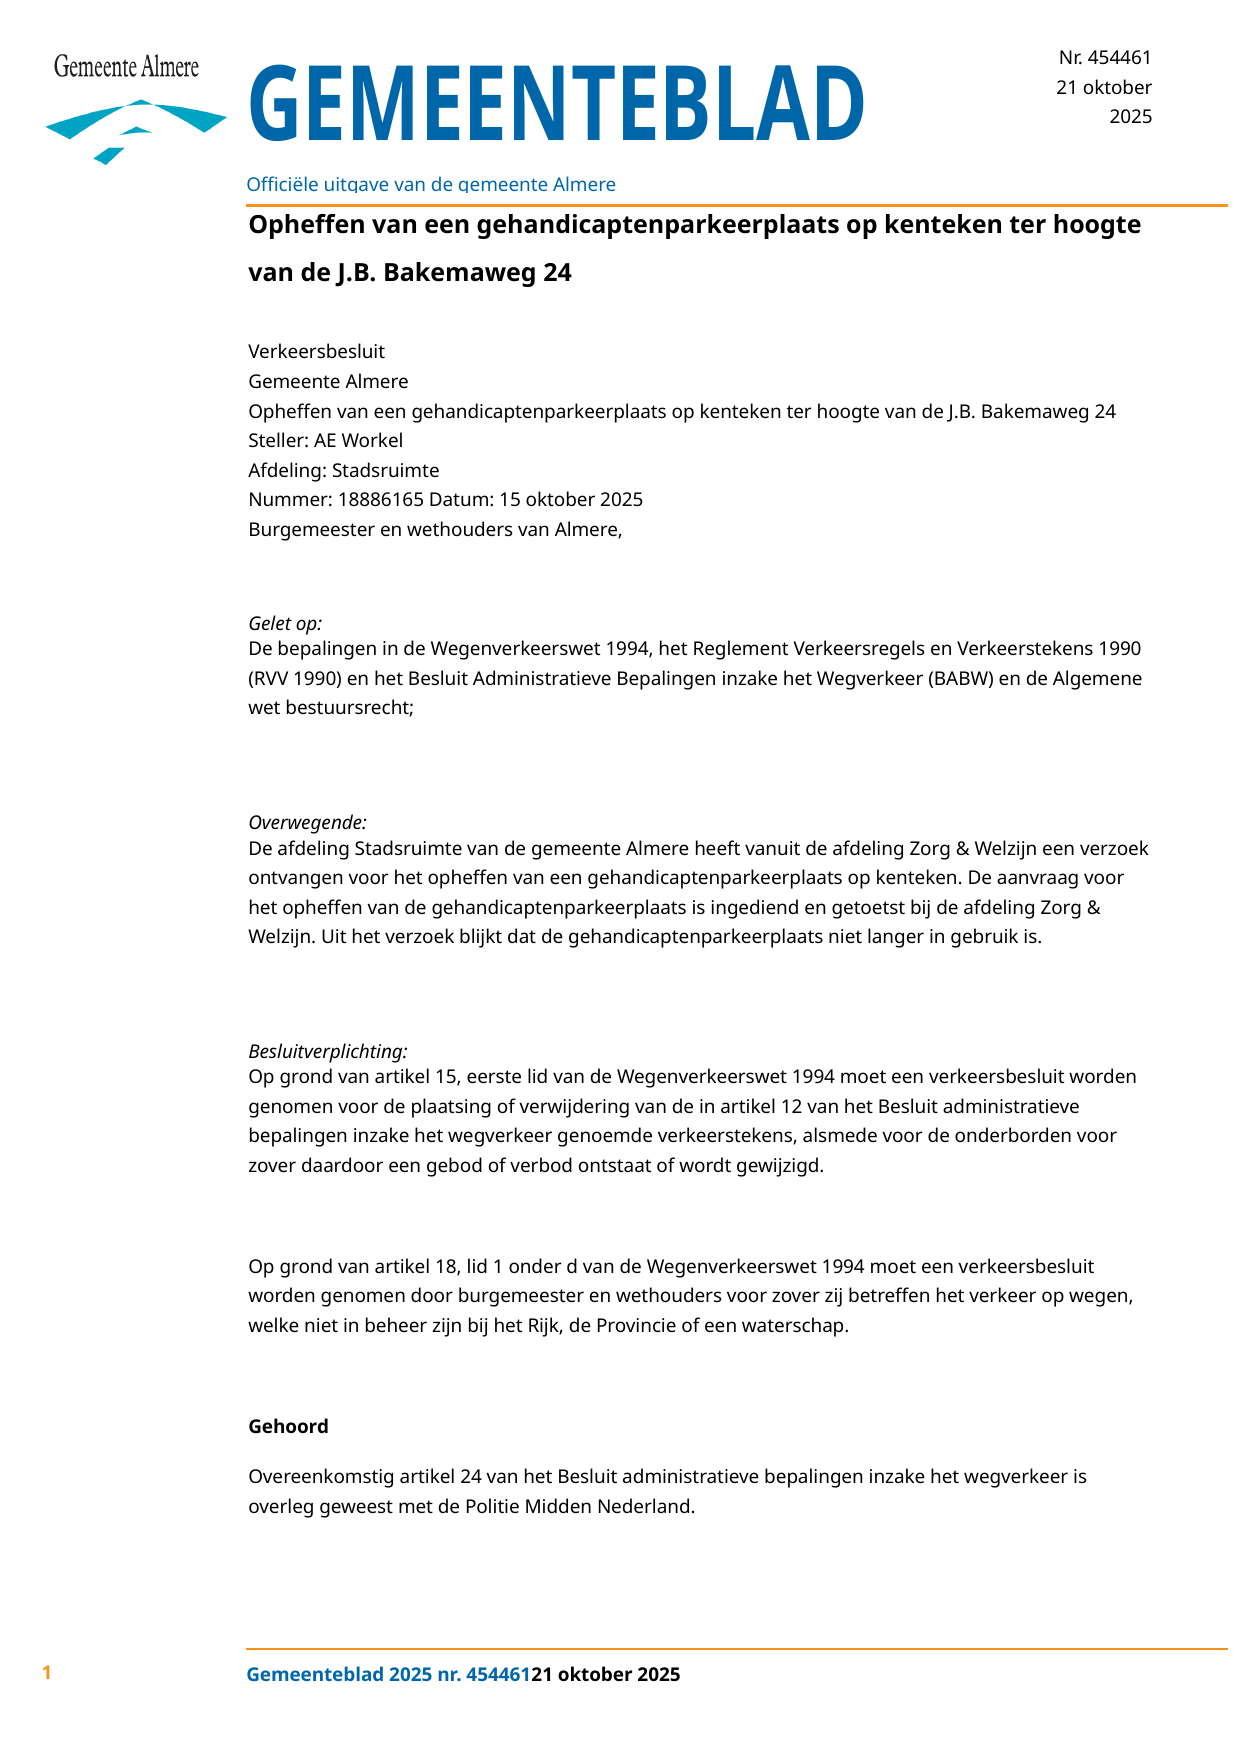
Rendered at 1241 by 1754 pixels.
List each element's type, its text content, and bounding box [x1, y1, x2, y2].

text Verkeersbesluit [248, 339, 1152, 364]
picture [41, 47, 231, 172]
text Gehoord [248, 1413, 1152, 1439]
text Burgemeester en wethouders van Almere, [248, 516, 1152, 542]
text Besluitverplichting: [248, 1038, 1152, 1063]
text Afdeling: Stadsruimte [248, 457, 1152, 483]
text Gemeente Almere [248, 368, 1152, 394]
text Op grond van artikel 18, lid 1 onder d van de Wegenverkeerswet 1994 moet een verkeersbesluit worden genomen door burgemeester en wethouders voor zover zij betreffen het verkeer op wegen, welke niet in beheer zijn bij het Rijk, de Provincie of een waterschap. [248, 1253, 1152, 1338]
text Nummer: 18886165 Datum: 15 oktober 2025 [248, 487, 1152, 512]
text Opheffen van een gehandicaptenparkeerplaats op kenteken ter hoogte van de J.B. Bakemaweg 24 [248, 398, 1152, 423]
text Gelet op: [248, 610, 1152, 635]
text Steller: AE Workel [248, 427, 1152, 453]
text Overeenkomstig artikel 24 van het Besluit administratieve bepalingen inzake het wegverkeer is overleg geweest met de Politie Midden Nederland. [248, 1463, 1152, 1519]
text Opheffen van een gehandicaptenparkeerplaats op kenteken ter hoogte van de J.B. Bakemaweg 24 [248, 207, 1152, 288]
text De afdeling Stadsruimte van de gemeente Almere heeft vanuit de afdeling Zorg & Welzijn een verzoek ontvangen voor het opheffen van een gehandicaptenparkeerplaats op kenteken. De aanvraag voor het opheffen van de gehandicaptenparkeerplaats is ingediend en getoetst bij de afdeling Zorg & Welzijn. Uit het verzoek blijkt dat de gehandicaptenparkeerplaats niet langer in gebruik is. [248, 835, 1152, 949]
text Overwegende: [248, 809, 1152, 835]
text De bepalingen in de Wegenverkeerswet 1994, het Reglement Verkeersregels en Verkeerstekens 1990 (RVV 1990) en het Besluit Administratieve Bepalingen inzake het Wegverkeer (BABW) en de Algemene wet bestuursrecht; [248, 635, 1152, 720]
text Op grond van artikel 15, eerste lid van de Wegenverkeerswet 1994 moet een verkeersbesluit worden genomen voor de plaatsing of verwijdering van de in artikel 12 van het Besluit administratieve bepalingen inzake het wegverkeer genoemde verkeerstekens, alsmede voor de onderborden voor zover daardoor een gebod of verbod ontstaat of wordt gewijzigd. [248, 1063, 1152, 1178]
